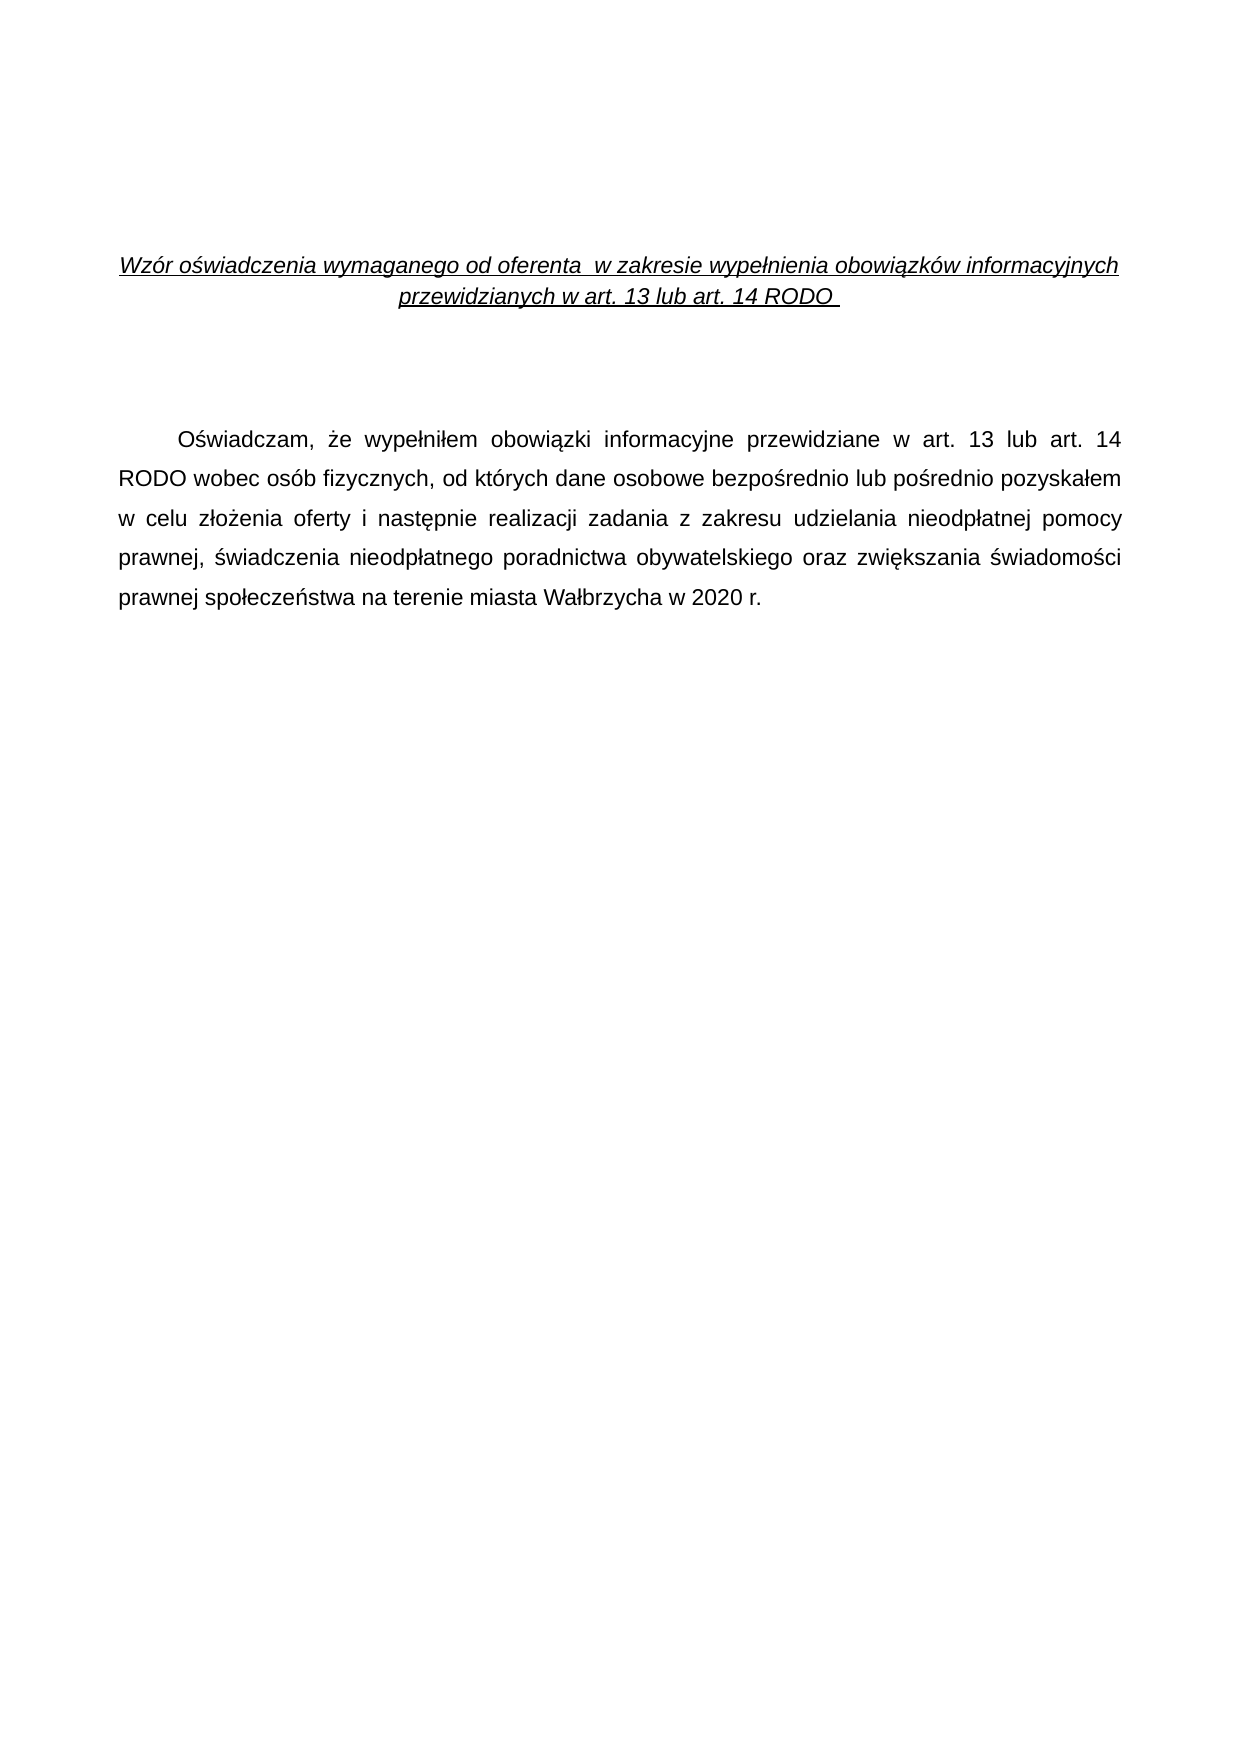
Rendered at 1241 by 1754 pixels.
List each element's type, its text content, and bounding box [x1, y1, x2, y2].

text Oświadczam, że wypełniłem obowiązki informacyjne przewidziane w art. 13 lub art. 14 RODO wobec osób fizycznych, od których dane osobowe bezpośrednio lub pośrednio pozyskałem w celu złożenia oferty i następnie realizacji zadania z zakresu udzielania nieodpłatnej pomocy prawnej, świadczenia nieodpłatnego poradnictwa obywatelskiego oraz zwiększania świadomości prawnej społeczeństwa na terenie miasta Wałbrzycha w 2020 r. [118, 426, 1122, 610]
text Wzór oświadczenia wymaganego od oferenta w zakresie wypełnienia obowiązków informacyjnych przewidzianych w art. 13 lub art. 14 RODO [118, 252, 1122, 309]
